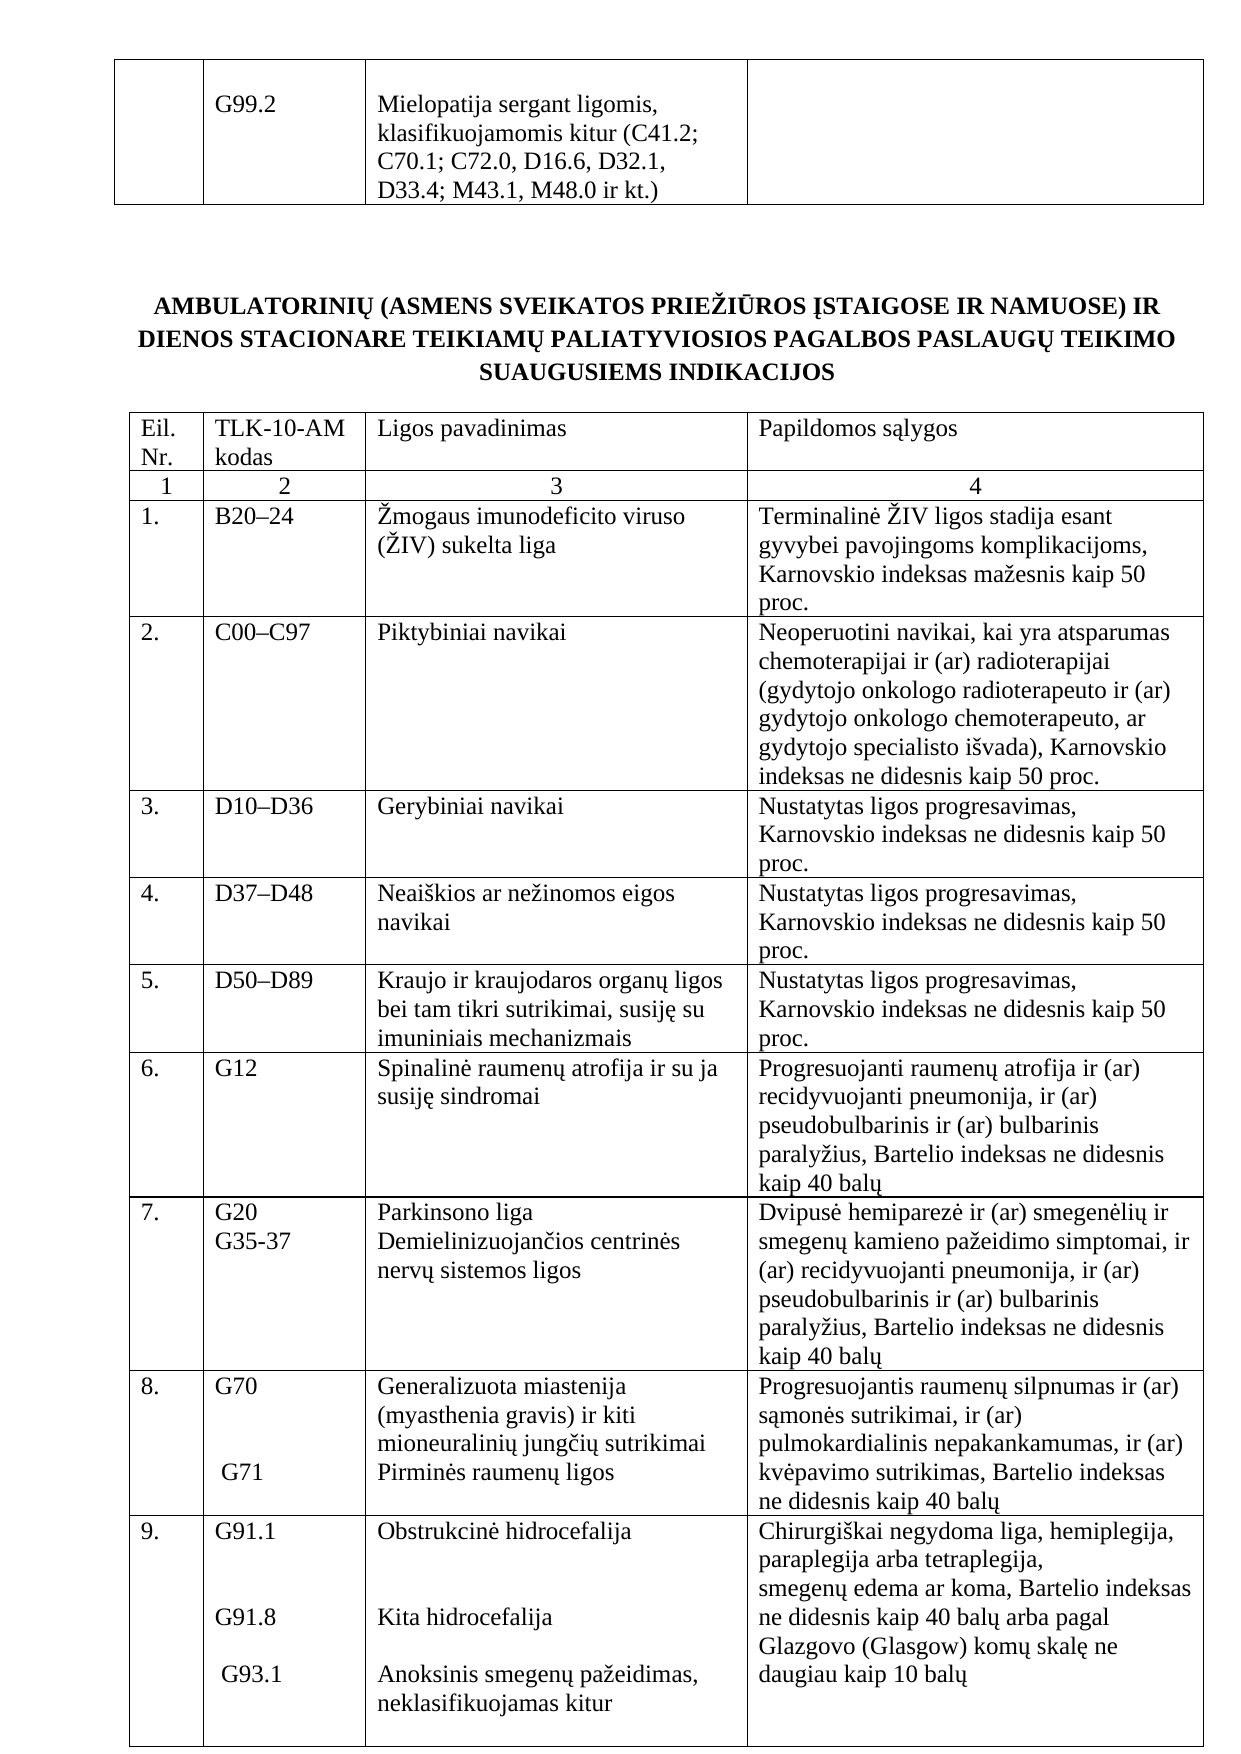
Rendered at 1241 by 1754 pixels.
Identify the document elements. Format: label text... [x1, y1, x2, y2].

table_cell Mielopatija sergant ligomis, klasifikuojamomis kitur (C41.2; C70.1; C72.0, D16.6, D32.1, D33.4; M43.1, M48.0 ir kt.) [366, 60, 747, 204]
table_cell G91.1 G91.8 G93.1 [204, 1516, 365, 1746]
table_cell [115, 60, 203, 204]
table_cell [748, 60, 1203, 204]
table_cell G12 [204, 1053, 365, 1196]
table_cell Nustatytas ligos progresavimas, Karnovskio indeksas ne didesnis kaip 50 proc. [748, 791, 1203, 877]
table_cell Spinalinė raumenų atrofija ir su ja susiję sindromai [366, 1053, 747, 1196]
table_cell 2 [204, 471, 365, 500]
table_cell 2. [130, 617, 203, 790]
table_cell Nustatytas ligos progresavimas, Karnovskio indeksas ne didesnis kaip 50 proc. [748, 965, 1203, 1052]
table_cell D37–D48 [204, 878, 365, 964]
table_cell Piktybiniai navikai [366, 617, 747, 790]
table_cell Parkinsono liga Demielinizuojančios centrinės nervų sistemos ligos [366, 1198, 747, 1370]
table_cell 8. [130, 1371, 203, 1515]
table_cell Terminalinė ŽIV ligos stadija esant gyvybei pavojingoms komplikacijoms, Karnovskio indeksas mažesnis kaip 50 proc. [748, 501, 1203, 616]
table_cell Neoperuotini navikai, kai yra atsparumas chemoterapijai ir (ar) radioterapijai (gydytojo onkologo radioterapeuto ir (ar) gydytojo onkologo chemoterapeuto, ar gydytojo specialisto išvada), Karnovskio indeksas ne didesnis kaip 50 proc. [748, 617, 1203, 790]
table_cell Nustatytas ligos progresavimas, Karnovskio indeksas ne didesnis kaip 50 proc. [748, 878, 1203, 964]
table_cell Progresuojanti raumenų atrofija ir (ar) recidyvuojanti pneumonija, ir (ar) pseudobulbarinis ir (ar) bulbarinis paralyžius, Bartelio indeksas ne didesnis kaip 40 balų [748, 1053, 1203, 1196]
table_cell C00–C97 [204, 617, 365, 790]
table_cell B20–24 [204, 501, 365, 616]
table_header Ligos pavadinimas [366, 413, 747, 470]
table_cell 4. [130, 878, 203, 964]
table_cell Progresuojantis raumenų silpnumas ir (ar) sąmonės sutrikimai, ir (ar) pulmokardialinis nepakankamumas, ir (ar) kvėpavimo sutrikimas, Bartelio indeksas ne didesnis kaip 40 balų [748, 1371, 1203, 1515]
table_cell 1. [130, 501, 203, 616]
table_cell G99.2 [204, 60, 365, 204]
table_cell Žmogaus imunodeficito viruso (ŽIV) sukelta liga [366, 501, 747, 616]
table_cell Neaiškios ar nežinomos eigos navikai [366, 878, 747, 964]
table_cell Chirurgiškai negydoma liga, hemiplegija, paraplegija arba tetraplegija, smegenų edema ar koma, Bartelio indeksas ne didesnis kaip 40 balų arba pagal Glazgovo (Glasgow) komų skalę ne daugiau kaip 10 balų [748, 1516, 1203, 1746]
table_cell 7. [130, 1198, 203, 1370]
table_header Eil. Nr. [130, 413, 203, 470]
table_cell Generalizuota miastenija (myasthenia gravis) ir kiti mioneuralinių jungčių sutrikimai Pirminės raumenų ligos [366, 1371, 747, 1515]
table_cell D10–D36 [204, 791, 365, 877]
table_cell 4 [748, 471, 1203, 500]
table_cell 3. [130, 791, 203, 877]
text AMBULATORINIŲ (ASMENS SVEIKATOS PRIEŽIŪROS ĮSTAIGOSE IR NAMUOSE) IR DIENOS STACIONARE TEIKIAMŲ PALIATYVIOSIOS PAGALBOS PASLAUGŲ TEIKIMO SUAUGUSIEMS INDIKACIJOS [133, 291, 1181, 386]
table_header TLK-10-AM kodas [204, 413, 365, 470]
table_cell 1 [130, 471, 203, 500]
table_cell Kraujo ir kraujodaros organų ligos bei tam tikri sutrikimai, susiję su imuniniais mechanizmais [366, 965, 747, 1052]
table_cell G20 G35-37 [204, 1198, 365, 1370]
table_cell 9. [130, 1516, 203, 1746]
table_cell G70 G71 [204, 1371, 365, 1515]
table_cell Dvipusė hemiparezė ir (ar) smegenėlių ir smegenų kamieno pažeidimo simptomai, ir (ar) recidyvuojanti pneumonija, ir (ar) pseudobulbarinis ir (ar) bulbarinis paralyžius, Bartelio indeksas ne didesnis kaip 40 balų [748, 1198, 1203, 1370]
table_cell Gerybiniai navikai [366, 791, 747, 877]
table_cell 3 [366, 471, 747, 500]
table_cell D50–D89 [204, 965, 365, 1052]
table_cell 6. [130, 1053, 203, 1196]
table_cell 5. [130, 965, 203, 1052]
table_header Papildomos sąlygos [748, 413, 1203, 470]
table_cell Obstrukcinė hidrocefalija Kita hidrocefalija Anoksinis smegenų pažeidimas, neklasifikuojamas kitur [366, 1516, 747, 1746]
